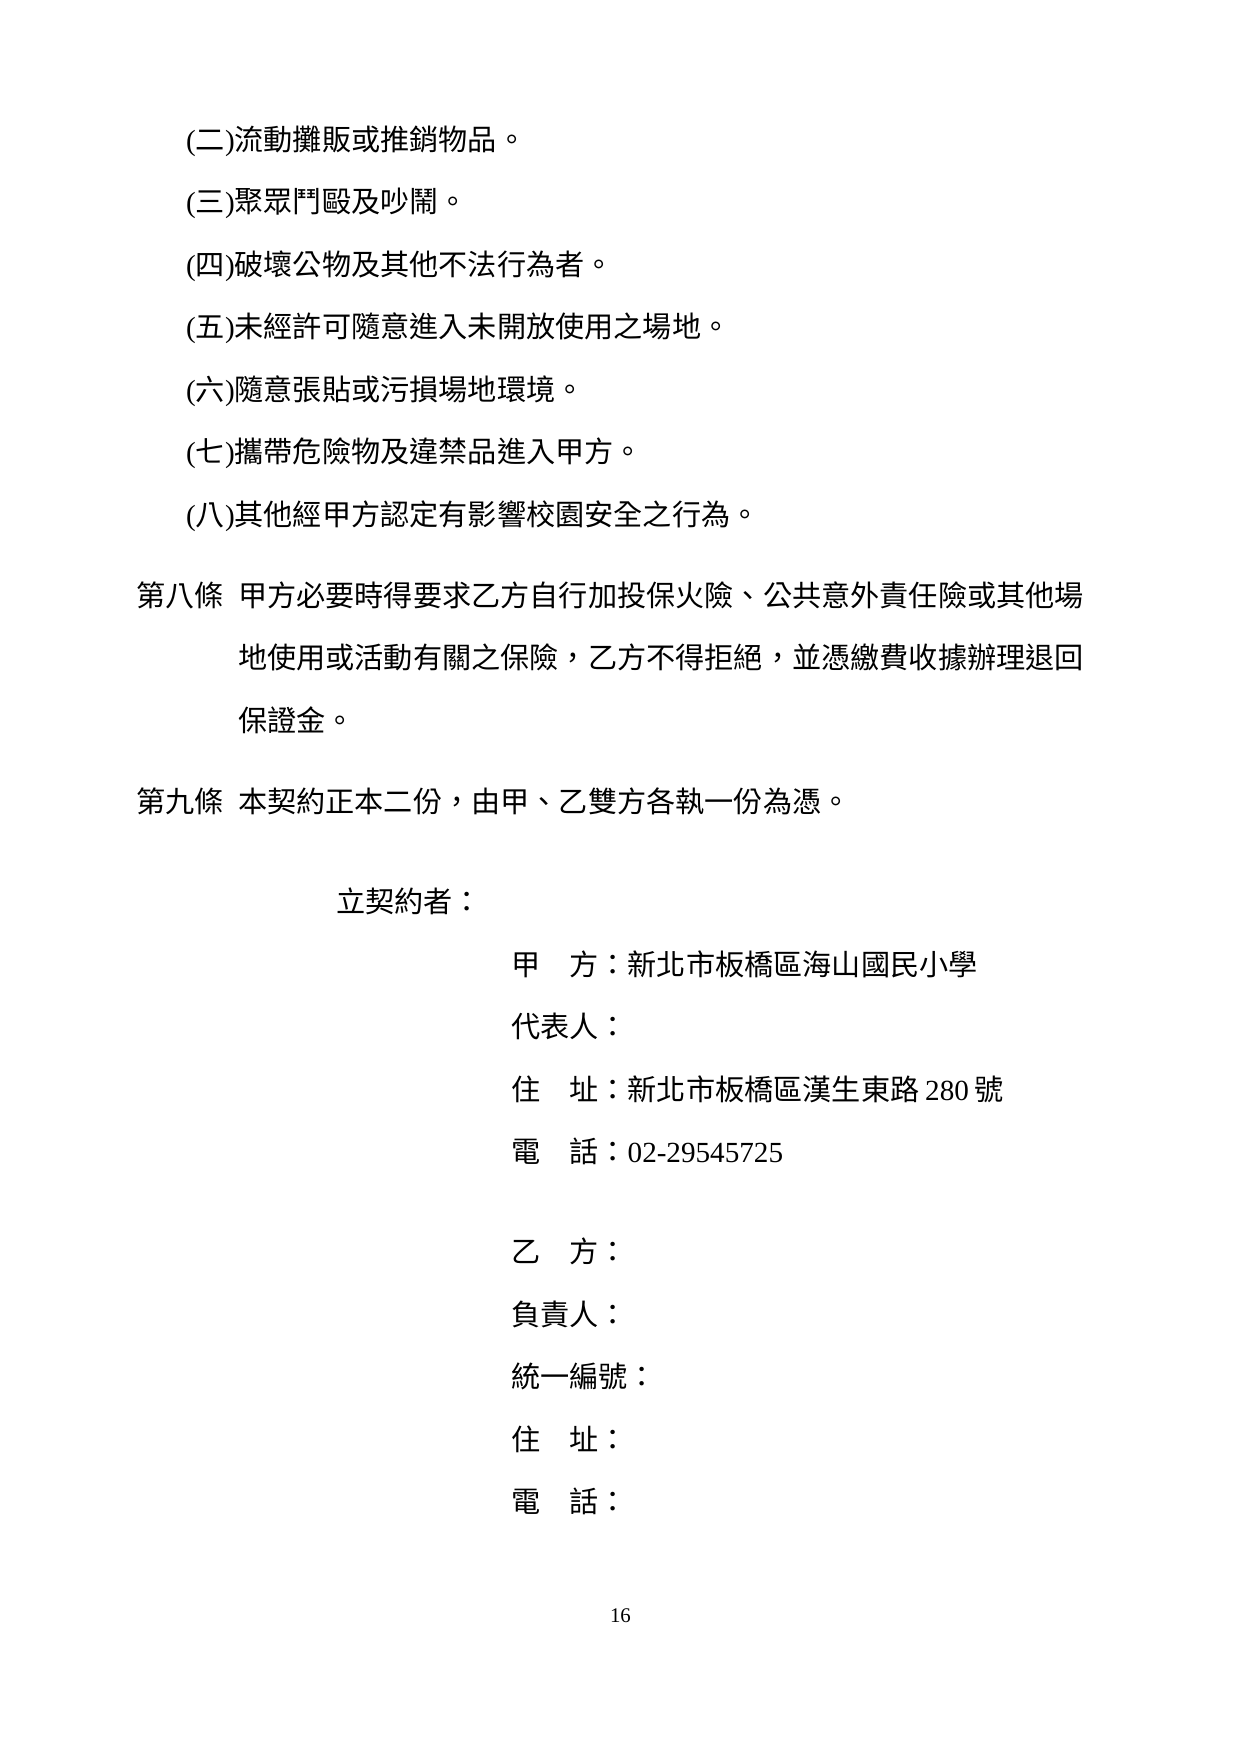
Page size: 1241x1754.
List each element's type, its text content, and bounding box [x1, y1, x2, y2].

text 甲 方：新北市板橋區海山國民小學 [511, 921, 1104, 983]
text (三)聚眾鬥毆及吵鬧。 [186, 158, 1104, 221]
text 第九條 本契約正本二份，由甲、乙雙方各執一份為憑。 [136, 758, 1104, 821]
text 電 話： [511, 1458, 1104, 1521]
text 統一編號： [511, 1333, 1104, 1396]
text (二)流動攤販或推銷物品。 [186, 96, 1104, 158]
text 立契約者： [336, 858, 1104, 921]
text 電 話：02-29545725 [511, 1108, 1104, 1171]
text (六)隨意張貼或污損場地環境。 [186, 346, 1104, 408]
text (四)破壞公物及其他不法行為者。 [186, 221, 1104, 283]
text (七)攜帶危險物及違禁品進入甲方。 [186, 408, 1104, 471]
text 乙 方： [511, 1208, 1104, 1271]
text (八)其他經甲方認定有影響校園安全之行為。 [186, 471, 1104, 533]
text 負責人： [511, 1271, 1104, 1333]
text (五)未經許可隨意進入未開放使用之場地。 [186, 283, 1104, 346]
text 住 址： [511, 1396, 1104, 1458]
text 第八條 甲方必要時得要求乙方自行加投保火險、公共意外責任險或其他場地使用或活動有關之保險，乙方不得拒絕，並憑繳費收據辦理退回保證金。 [136, 552, 1104, 739]
text 代表人： [511, 983, 1104, 1046]
text 住 址：新北市板橋區漢生東路280號 [511, 1046, 1104, 1108]
